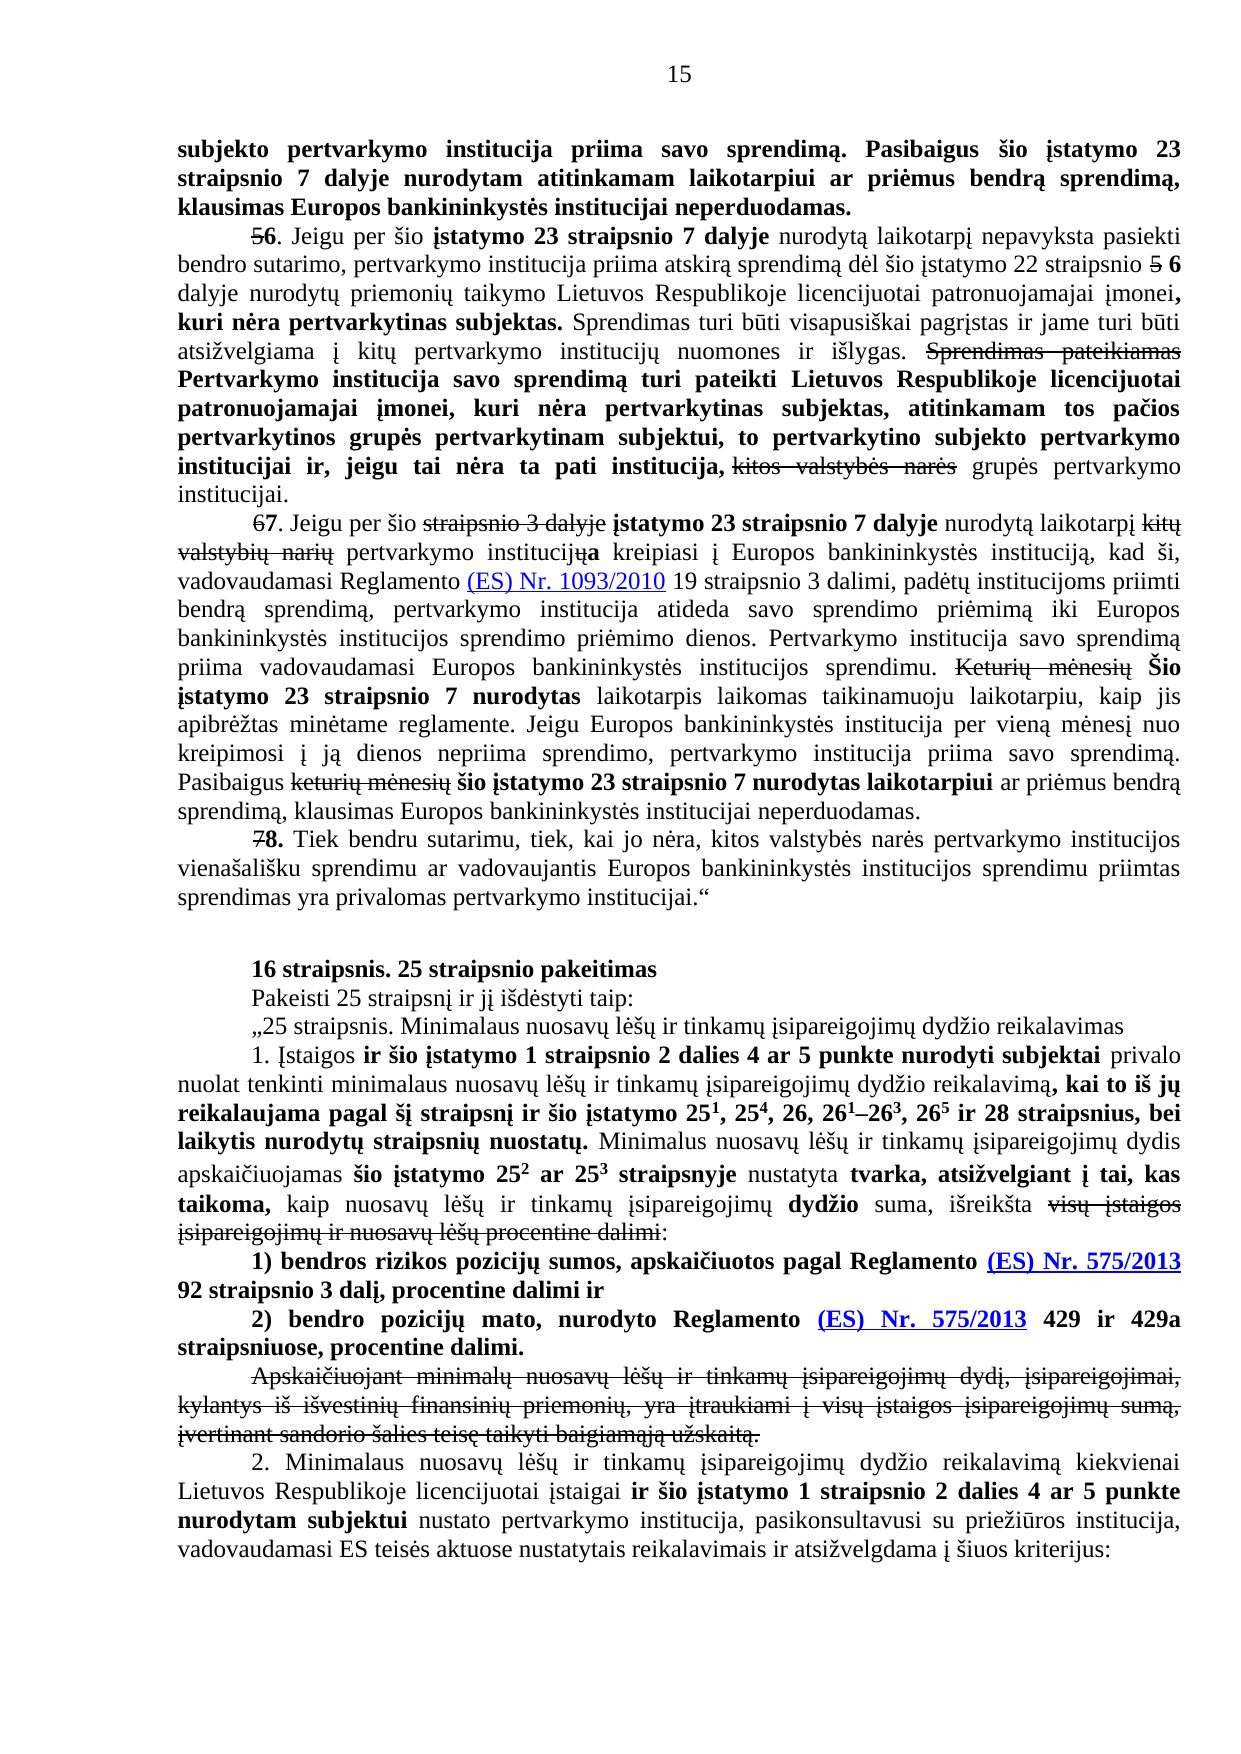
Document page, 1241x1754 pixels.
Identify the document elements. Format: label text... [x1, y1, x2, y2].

text „25 straipsnis. Minimalaus nuosavų lėšų ir tinkamų įsipareigojimų dydžio reikalavimas [177, 1011, 1181, 1040]
text 78. Tiek bendru sutarimu, tiek, kai jo nėra, kitos valstybės narės pertvarkymo institucijos vienašališku sprendimu ar vadovaujantis Europos bankininkystės institucijos sprendimu priimtas sprendimas yra privalomas pertvarkymo institucijai.“ [177, 824, 1181, 911]
text 2. Minimalaus nuosavų lėšų ir tinkamų įsipareigojimų dydžio reikalavimą kiekvienai Lietuvos Respublikoje licencijuotai įstaigai ir šio įstatymo 1 straipsnio 2 dalies 4 ar 5 punkte nurodytam subjektui nustato pertvarkymo institucija, pasikonsultavusi su priežiūros institucija, vadovaudamasi ES teisės aktuose nustatytais reikalavimais ir atsižvelgdama į šiuos kriterijus: [177, 1447, 1181, 1562]
text Apskaičiuojant minimalų nuosavų lėšų ir tinkamų įsipareigojimų dydį, įsipareigojimai, kylantys iš išvestinių finansinių priemonių, yra įtraukiami į visų įstaigos įsipareigojimų sumą, įvertinant sandorio šalies teisę taikyti baigiamąją užskaitą. [177, 1407, 1181, 1447]
text 56. Jeigu per šio įstatymo 23 straipsnio 7 dalyje nurodytą laikotarpį nepavyksta pasiekti bendro sutarimo, pertvarkymo institucija priima atskirą sprendimą dėl šio įstatymo 22 straipsnio 5 6 dalyje nurodytų priemonių taikymo Lietuvos Respublikoje licencijuotai patronuojamajai įmonei, kuri nėra pertvarkytinas subjektas. Sprendimas turi būti visapusiškai pagrįstas ir jame turi būti atsižvelgiama į kitų pertvarkymo institucijų nuomones ir išlygas. Sprendimas pateikiamas Pertvarkymo institucija savo sprendimą turi pateikti Lietuvos Respublikoje licencijuotai patronuojamajai įmonei, kuri nėra pertvarkytinas subjektas, atitinkamam tos pačios pertvarkytinos grupės pertvarkytinam subjektui, to pertvarkytino subjekto pertvarkymo institucijai ir, jeigu tai nėra ta pati institucija, kitos valstybės narės grupės pertvarkymo institucijai. [177, 221, 1181, 508]
text subjekto pertvarkymo institucija priima savo sprendimą. Pasibaigus šio įstatymo 23 straipsnio 7 dalyje nurodytam atitinkamam laikotarpiui ar priėmus bendrą sprendimą, klausimas Europos bankininkystės institucijai neperduodamas. [177, 134, 1181, 221]
text Apskaičiuojant minimalų nuosavų lėšų ir tinkamų įsipareigojimų dydį, įsipareigojimai, kylantys iš išvestinių finansinių priemonių, yra įtraukiami į visų įstaigos įsipareigojimų sumą, įvertinant sandorio šalies teisę taikyti baigiamąją užskaitą. [177, 1361, 1181, 1406]
text 67. Jeigu per šio straipsnio 3 dalyje įstatymo 23 straipsnio 7 dalyje nurodytą laikotarpį kitų valstybių narių pertvarkymo institucijųa kreipiasi į Europos bankininkystės instituciją, kad ši, vadovaudamasi Reglamento (ES) Nr. 1093/2010 19 straipsnio 3 dalimi, padėtų institucijoms priimti bendrą sprendimą, pertvarkymo institucija atideda savo sprendimo priėmimą iki Europos bankininkystės institucijos sprendimo priėmimo dienos. Pertvarkymo institucija savo sprendimą priima vadovaudamasi Europos bankininkystės institucijos sprendimu. Keturių mėnesių Šio įstatymo 23 straipsnio 7 nurodytas laikotarpis laikomas taikinamuoju laikotarpiu, kaip jis apibrėžtas minėtame reglamente. Jeigu Europos bankininkystės institucija per vieną mėnesį nuo kreipimosi į ją dienos nepriima sprendimo, pertvarkymo institucija priima savo sprendimą. Pasibaigus keturių mėnesių šio įstatymo 23 straipsnio 7 nurodytas laikotarpiui ar priėmus bendrą sprendimą, klausimas Europos bankininkystės institucijai neperduodamas. [177, 508, 1181, 824]
text 2) bendro pozicijų mato, nurodyto Reglamento (ES) Nr. 575/2013 429 ir 429a straipsniuose, procentine dalimi. [177, 1304, 1181, 1361]
text 1) bendros rizikos pozicijų sumos, apskaičiuotos pagal Reglamento (ES) Nr. 575/2013 92 straipsnio 3 dalį, procentine dalimi ir [177, 1246, 1181, 1304]
text 1. Įstaigos ir šio įstatymo 1 straipsnio 2 dalies 4 ar 5 punkte nurodyti subjektai privalo nuolat tenkinti minimalaus nuosavų lėšų ir tinkamų įsipareigojimų dydžio reikalavimą, kai to iš jų reikalaujama pagal šį straipsnį ir šio įstatymo 251, 254, 26, 261‒263, 265 ir 28 straipsnius, bei laikytis nurodytų straipsnių nuostatų. Minimalus nuosavų lėšų ir tinkamų įsipareigojimų dydis apskaičiuojamas šio įstatymo 252 ar 253 straipsnyje nustatyta tvarka, atsižvelgiant į tai, kas taikoma, kaip nuosavų lėšų ir tinkamų įsipareigojimų dydžio suma, išreikšta visų įstaigos įsipareigojimų ir nuosavų lėšų procentine dalimi: [177, 1040, 1181, 1246]
text Pakeisti 25 straipsnį ir jį išdėstyti taip: [177, 983, 1181, 1011]
text 16 straipsnis. 25 straipsnio pakeitimas [177, 954, 1181, 983]
